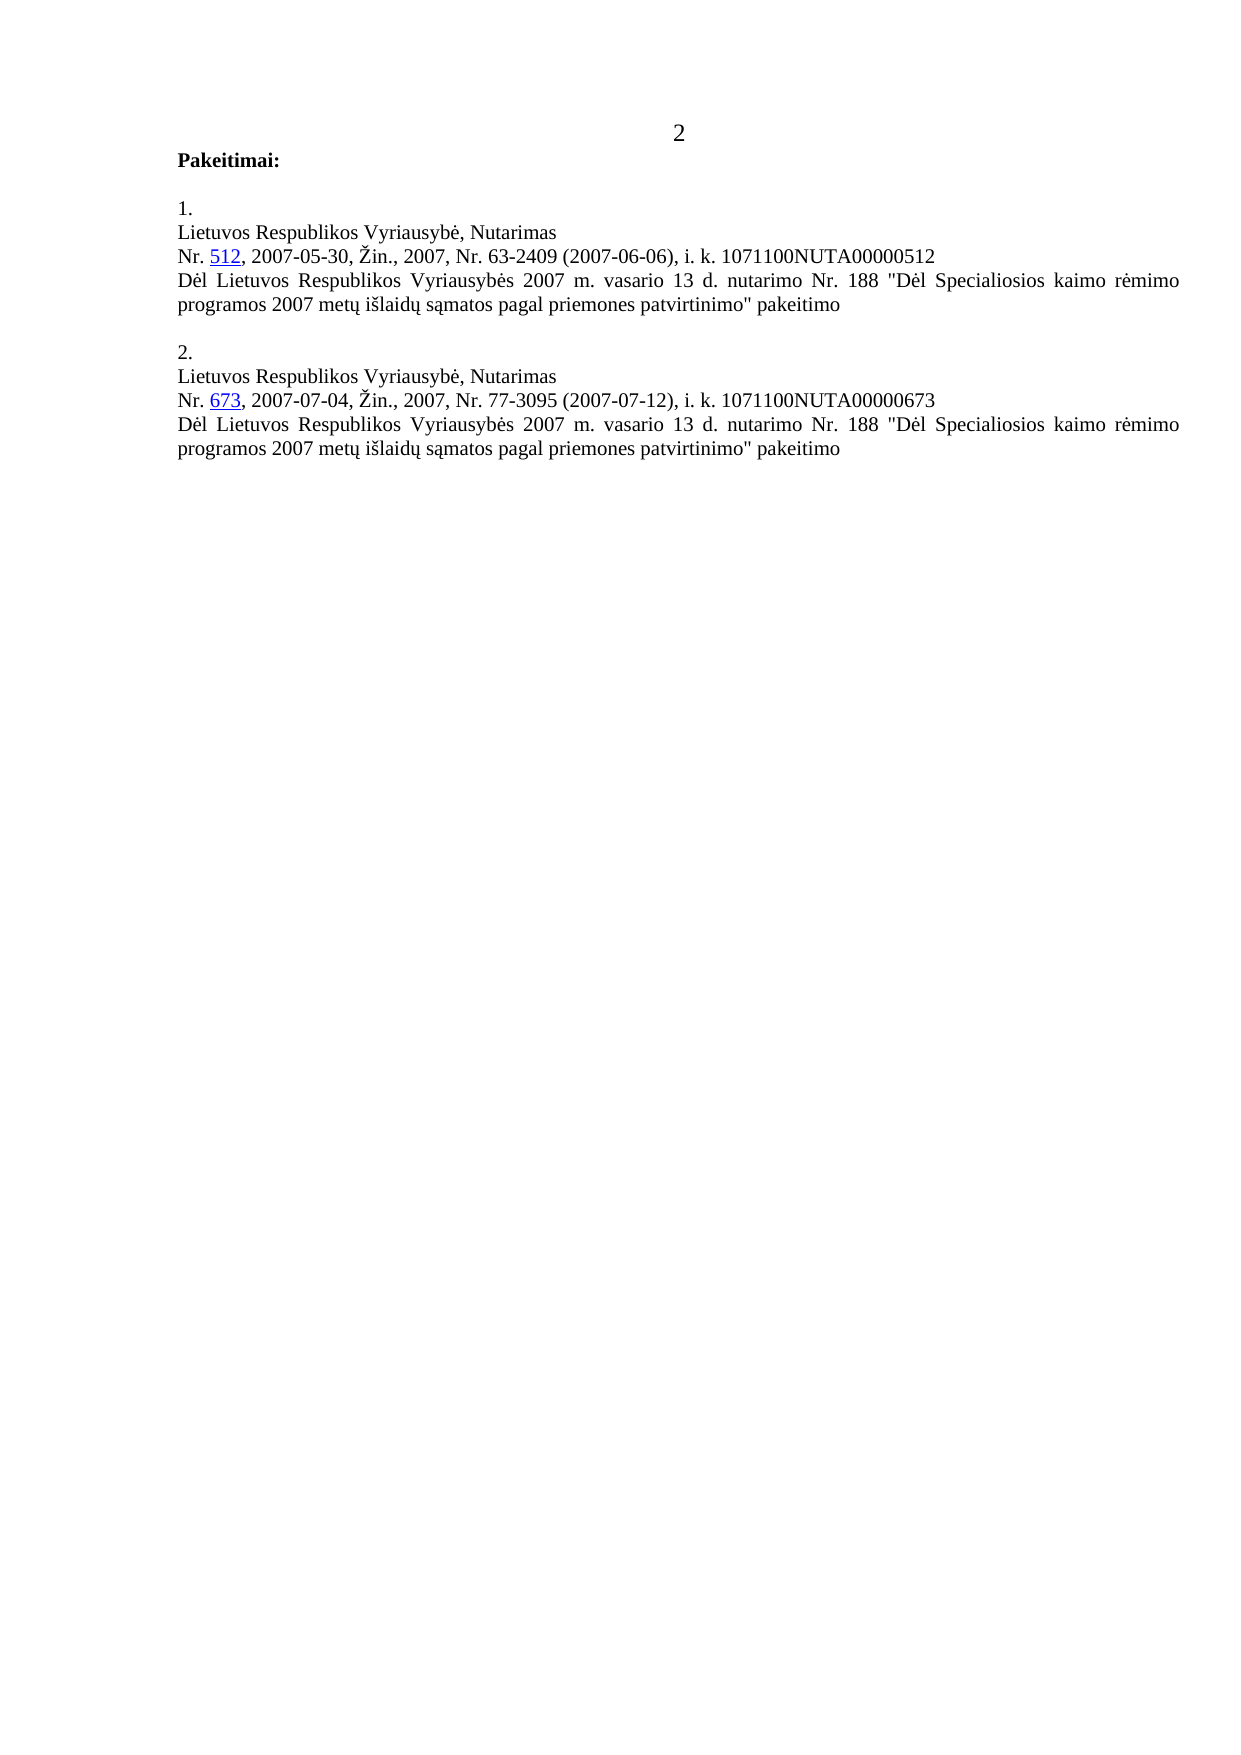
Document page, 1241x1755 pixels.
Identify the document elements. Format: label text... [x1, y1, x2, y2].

text 1. [177, 196, 1181, 220]
text Lietuvos Respublikos Vyriausybė, Nutarimas [177, 220, 1181, 244]
text 2. [177, 340, 1181, 364]
text Dėl Lietuvos Respublikos Vyriausybės 2007 m. vasario 13 d. nutarimo Nr. 188 "Dėl Specialiosios kaimo rėmimo programos 2007 metų išlaidų sąmatos pagal priemones patvirtinimo" pakeitimo [177, 268, 1181, 316]
text Pakeitimai: [177, 148, 1181, 172]
text Nr. 512, 2007-05-30, Žin., 2007, Nr. 63-2409 (2007-06-06), i. k. 1071100NUTA00000512 [177, 244, 1181, 268]
text Lietuvos Respublikos Vyriausybė, Nutarimas [177, 364, 1181, 388]
text Dėl Lietuvos Respublikos Vyriausybės 2007 m. vasario 13 d. nutarimo Nr. 188 "Dėl Specialiosios kaimo rėmimo programos 2007 metų išlaidų sąmatos pagal priemones patvirtinimo" pakeitimo [177, 412, 1181, 460]
text Nr. 673, 2007-07-04, Žin., 2007, Nr. 77-3095 (2007-07-12), i. k. 1071100NUTA00000673 [177, 388, 1181, 412]
